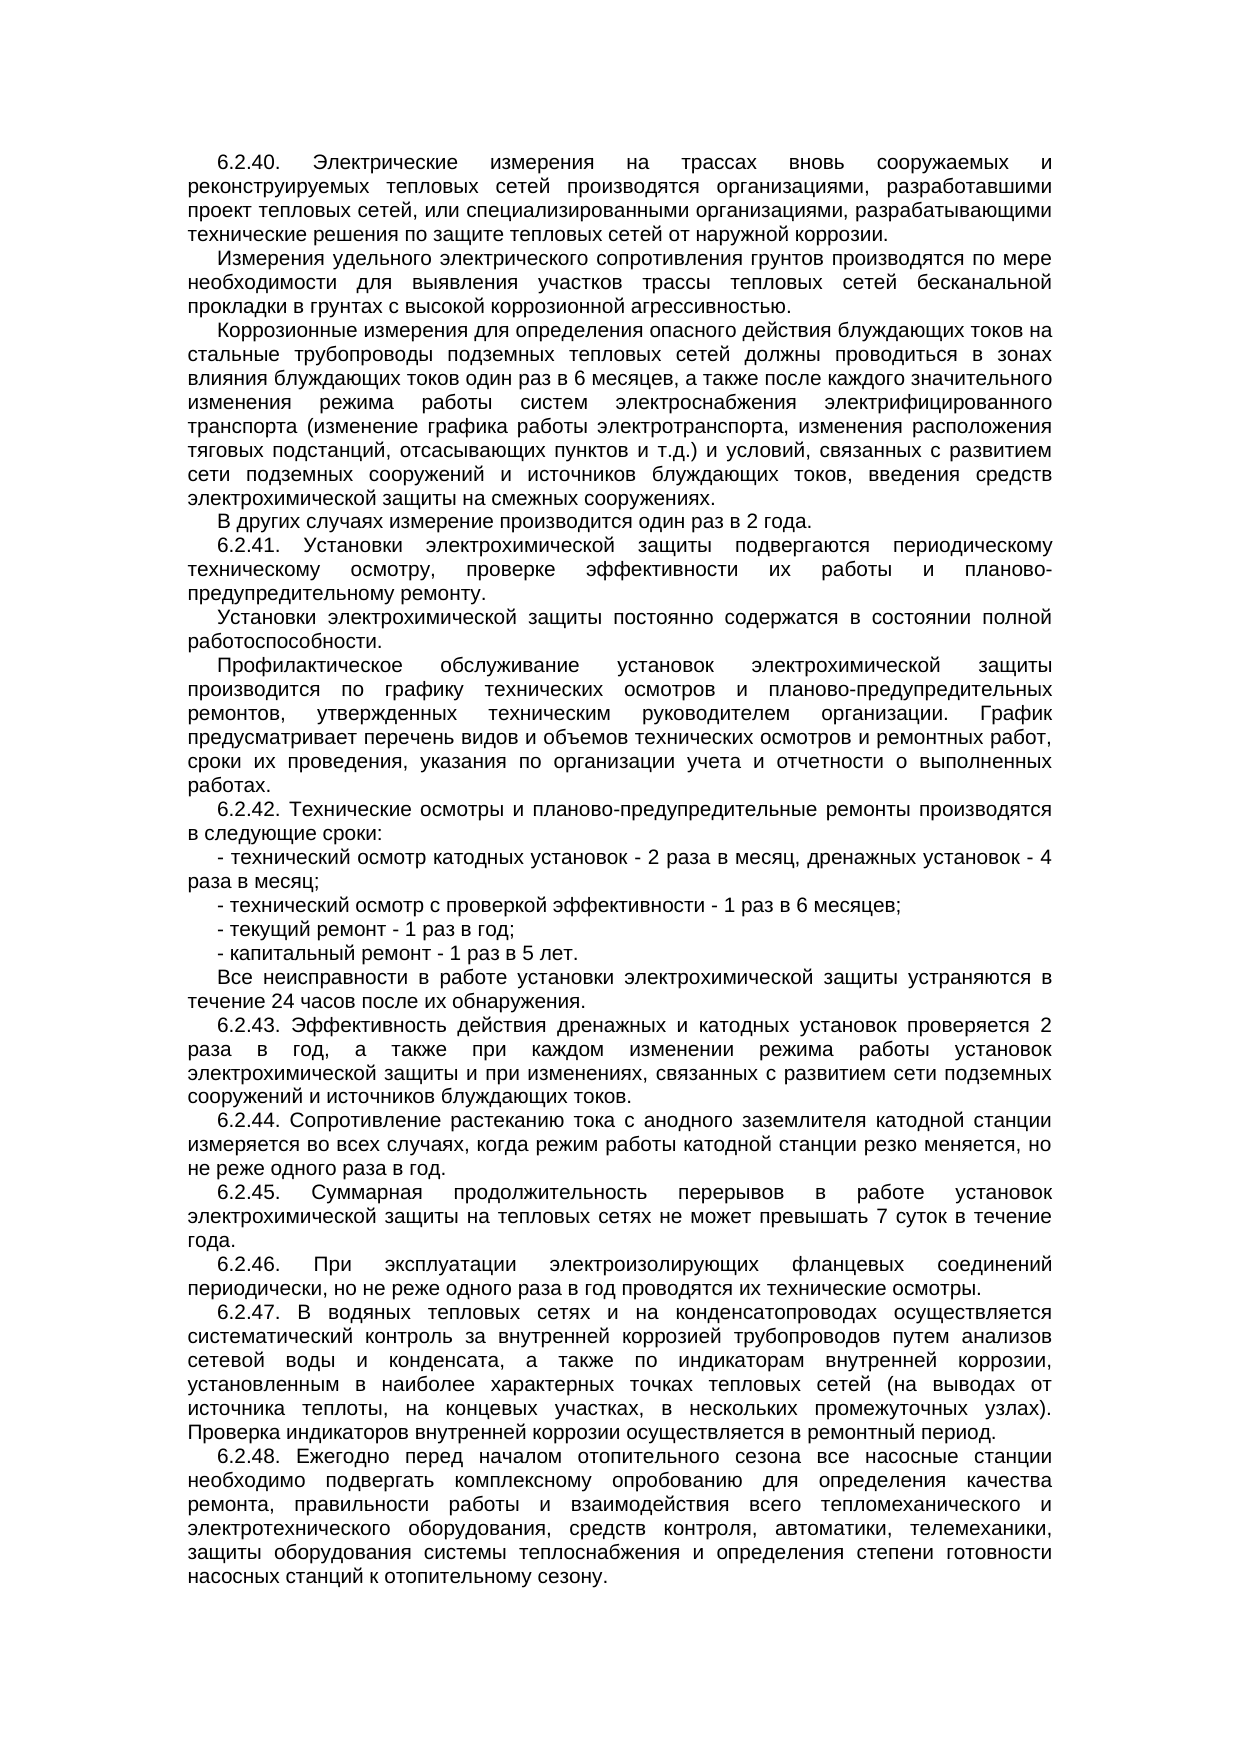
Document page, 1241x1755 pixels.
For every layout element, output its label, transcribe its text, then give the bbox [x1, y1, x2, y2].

text - технический осмотр с проверкой эффективности - 1 раз в 6 месяцев; [187, 893, 1053, 917]
text - технический осмотр катодных установок - 2 раза в месяц, дренажных установок - 4 раза в месяц; [187, 845, 1053, 893]
text 6.2.41. Установки электрохимической защиты подвергаются периодическому техническому осмотру, проверке эффективности их работы и планово-предупредительному ремонту. [187, 533, 1053, 605]
text 6.2.44. Сопротивление растеканию тока с анодного заземлителя катодной станции измеряется во всех случаях, когда режим работы катодной станции резко меняется, но не реже одного раза в год. [187, 1108, 1053, 1180]
text Коррозионные измерения для определения опасного действия блуждающих токов на стальные трубопроводы подземных тепловых сетей должны проводиться в зонах влияния блуждающих токов один раз в 6 месяцев, а также после каждого значительного изменения режима работы систем электроснабжения электрифицированного транспорта (изменение графика работы электротранспорта, изменения расположения тяговых подстанций, отсасывающих пунктов и т.д.) и условий, связанных с развитием сети подземных сооружений и источников блуждающих токов, введения средств электрохимической защиты на смежных сооружениях. [187, 318, 1053, 509]
text - текущий ремонт - 1 раз в год; [187, 917, 1053, 941]
text Измерения удельного электрического сопротивления грунтов производятся по мере необходимости для выявления участков трассы тепловых сетей бесканальной прокладки в грунтах с высокой коррозионной агрессивностью. [187, 246, 1053, 318]
text Профилактическое обслуживание установок электрохимической защиты производится по графику технических осмотров и планово-предупредительных ремонтов, утвержденных техническим руководителем организации. График предусматривает перечень видов и объемов технических осмотров и ремонтных работ, сроки их проведения, указания по организации учета и отчетности о выполненных работах. [187, 653, 1053, 797]
text - капитальный ремонт - 1 раз в 5 лет. [187, 941, 1053, 964]
text 6.2.42. Технические осмотры и планово-предупредительные ремонты производятся в следующие сроки: [187, 797, 1053, 845]
text 6.2.48. Ежегодно перед началом отопительного сезона все насосные станции необходимо подвергать комплексному опробованию для определения качества ремонта, правильности работы и взаимодействия всего тепломеханического и электротехнического оборудования, средств контроля, автоматики, телемеханики, защиты оборудования системы теплоснабжения и определения степени готовности насосных станций к отопительному сезону. [187, 1444, 1053, 1587]
text В других случаях измерение производится один раз в 2 года. [187, 509, 1053, 533]
text 6.2.46. При эксплуатации электроизолирующих фланцевых соединений периодически, но не реже одного раза в год проводятся их технические осмотры. [187, 1252, 1053, 1300]
text Установки электрохимической защиты постоянно содержатся в состоянии полной работоспособности. [187, 605, 1053, 653]
text 6.2.43. Эффективность действия дренажных и катодных установок проверяется 2 раза в год, а также при каждом изменении режима работы установок электрохимической защиты и при изменениях, связанных с развитием сети подземных сооружений и источников блуждающих токов. [187, 1012, 1053, 1108]
text 6.2.40. Электрические измерения на трассах вновь сооружаемых и реконструируемых тепловых сетей производятся организациями, разработавшими проект тепловых сетей, или специализированными организациями, разрабатывающими технические решения по защите тепловых сетей от наружной коррозии. [187, 150, 1053, 246]
text 6.2.45. Суммарная продолжительность перерывов в работе установок электрохимической защиты на тепловых сетях не может превышать 7 суток в течение года. [187, 1180, 1053, 1252]
text 6.2.47. В водяных тепловых сетях и на конденсатопроводах осуществляется систематический контроль за внутренней коррозией трубопроводов путем анализов сетевой воды и конденсата, а также по индикаторам внутренней коррозии, установленным в наиболее характерных точках тепловых сетей (на выводах от источника теплоты, на концевых участках, в нескольких промежуточных узлах). Проверка индикаторов внутренней коррозии осуществляется в ремонтный период. [187, 1300, 1053, 1444]
text Все неисправности в работе установки электрохимической защиты устраняются в течение 24 часов после их обнаружения. [187, 964, 1053, 1012]
